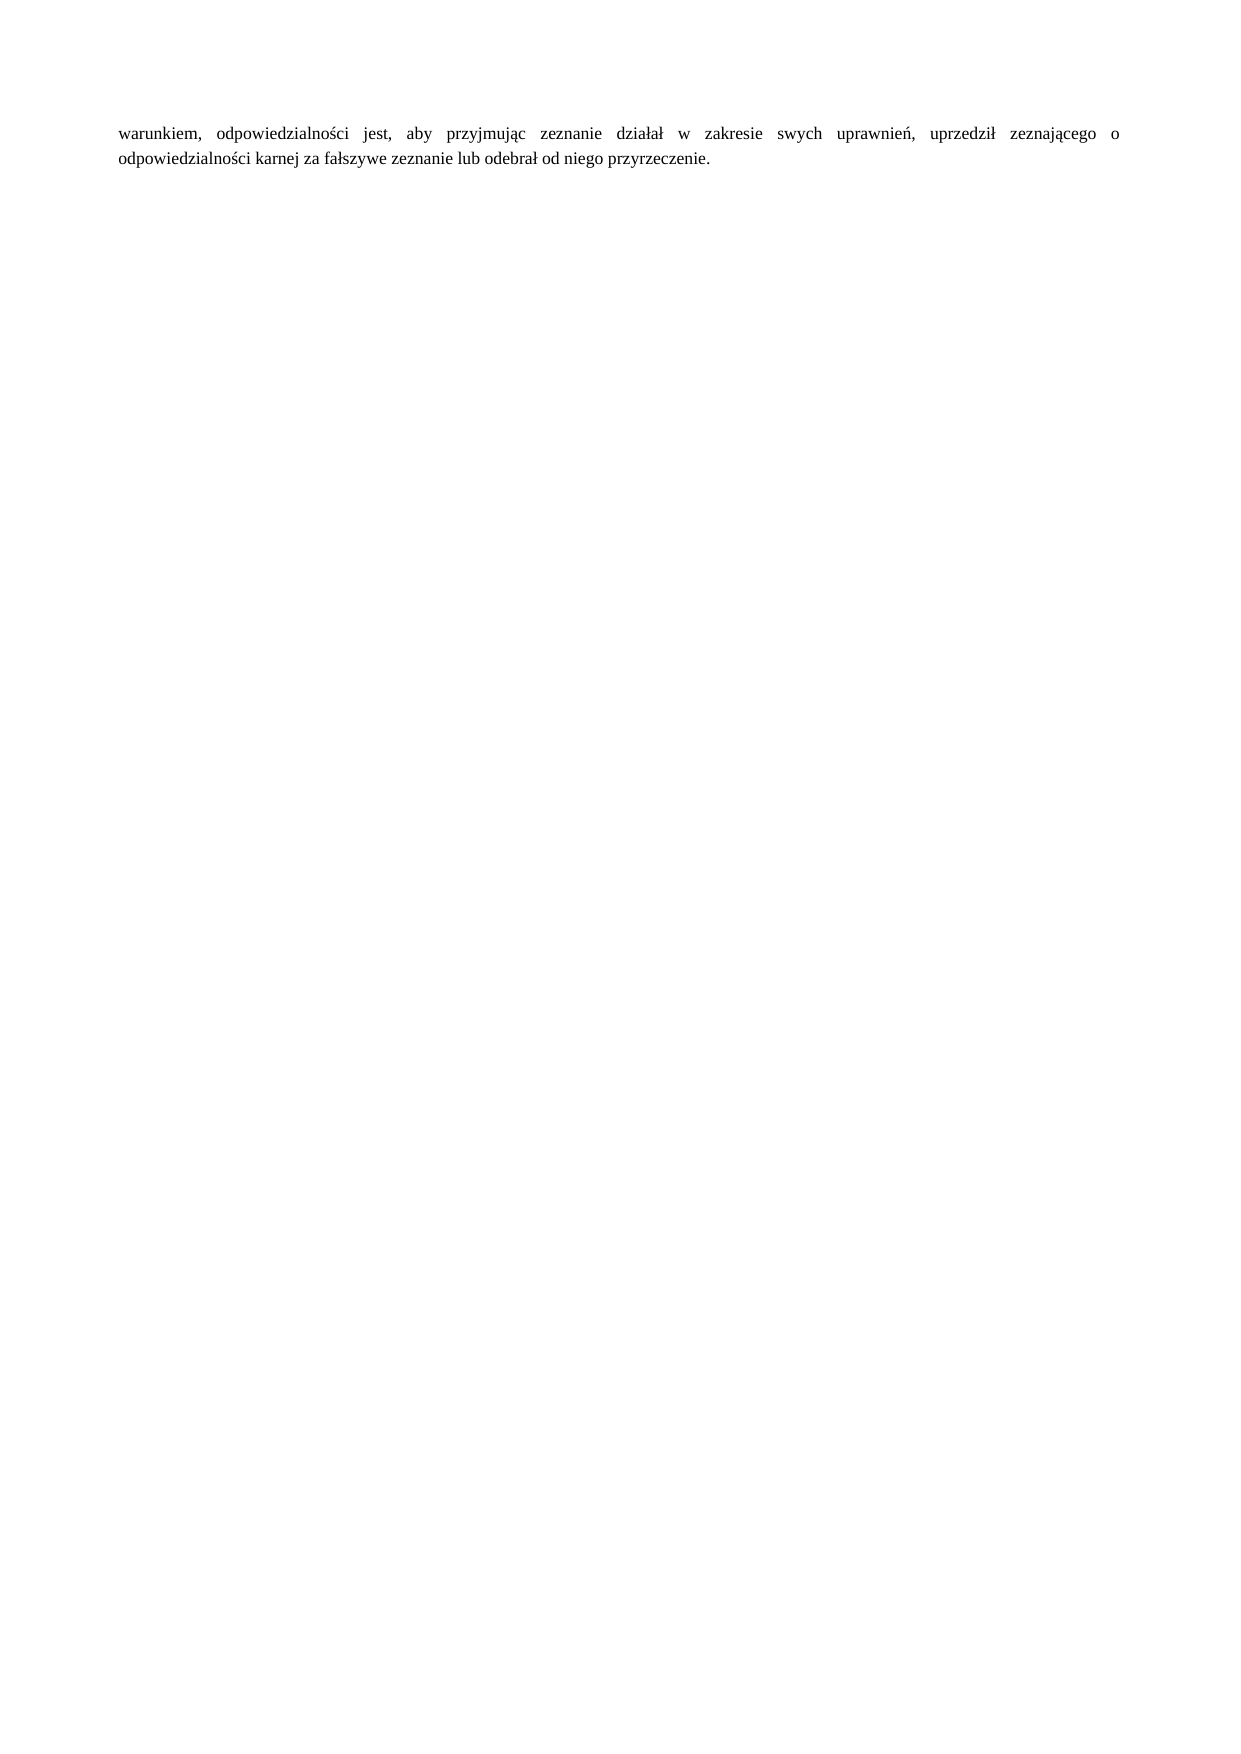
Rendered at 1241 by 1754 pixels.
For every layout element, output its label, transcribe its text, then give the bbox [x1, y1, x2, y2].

list warunkiem, odpowiedzialności jest, aby przyjmując zeznanie działał w zakresie swych uprawnień, uprzedził zeznającego o odpowiedzialności karnej za fałszywe zeznanie lub odebrał od niego przyrzeczenie. [118, 118, 1122, 168]
